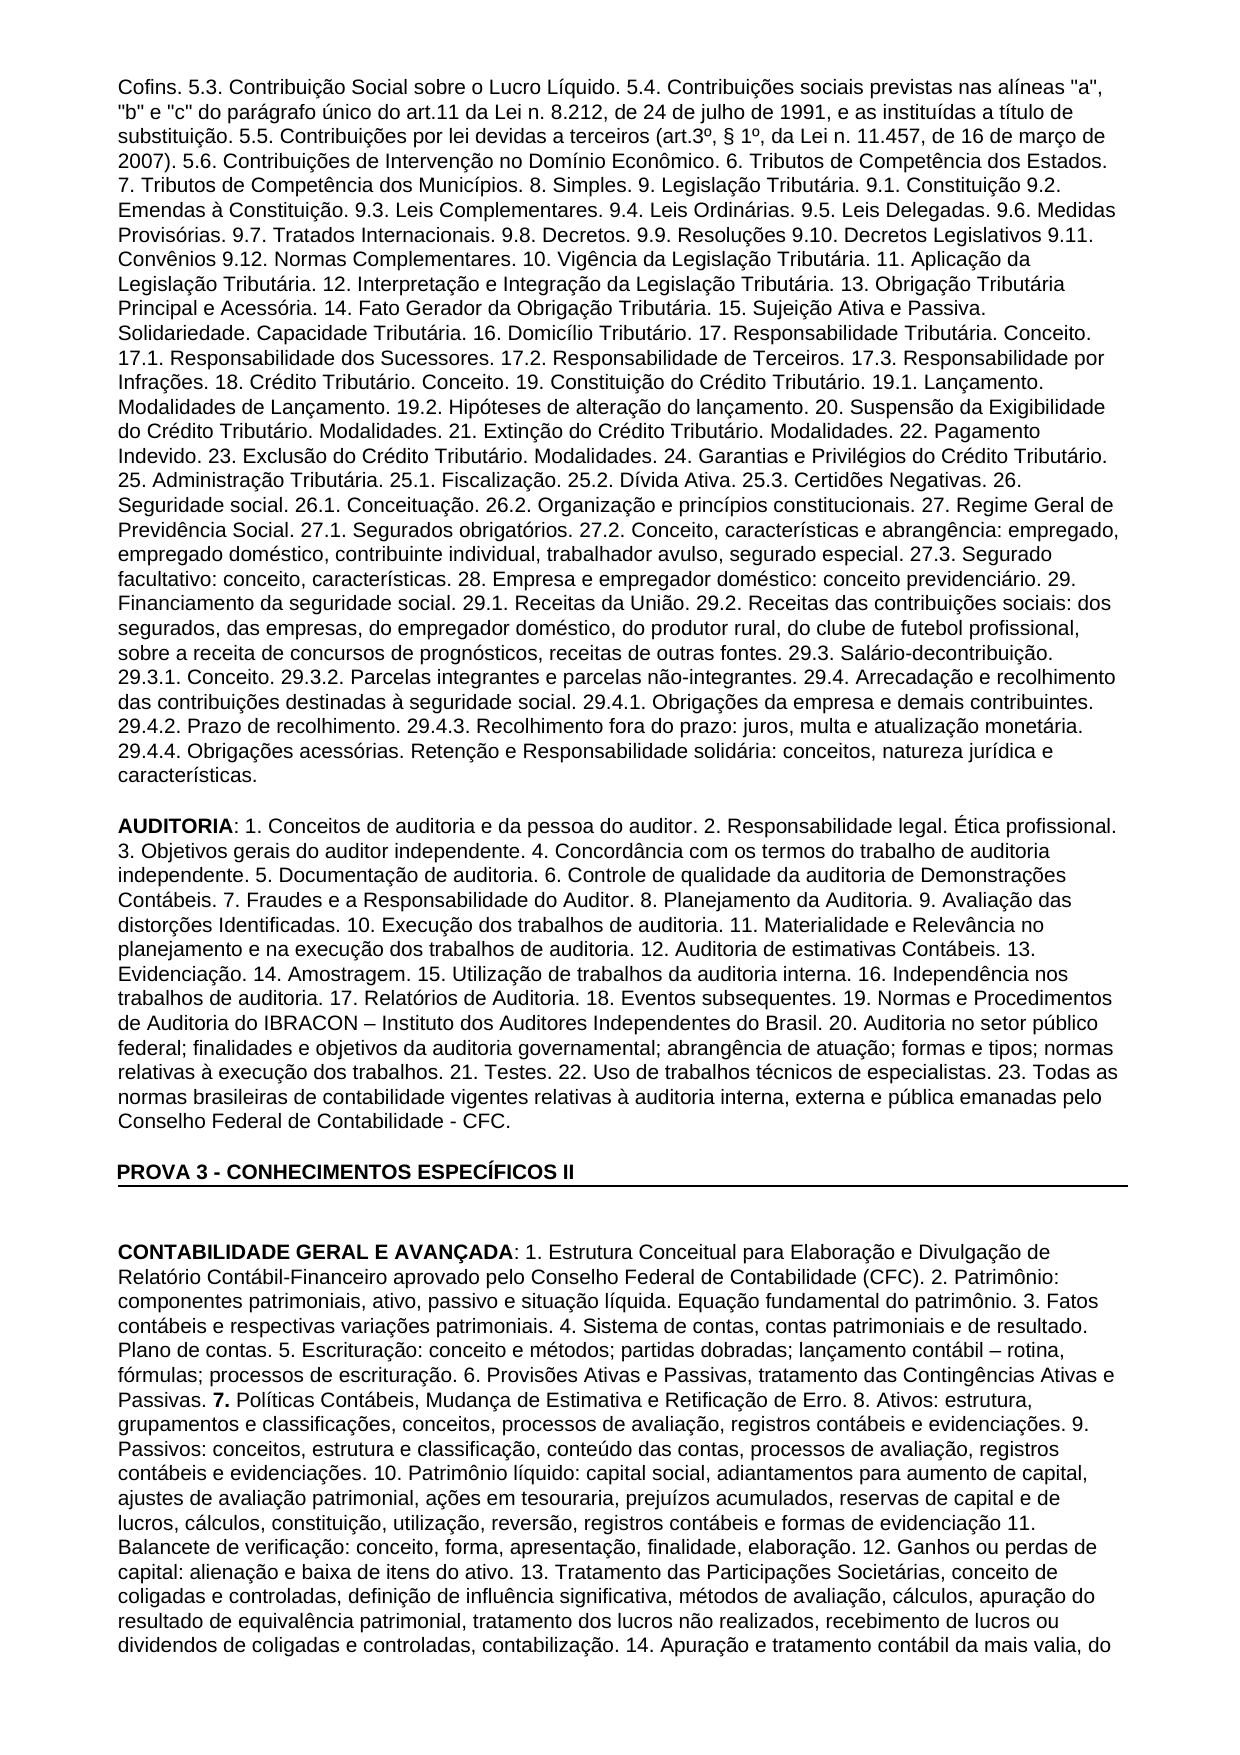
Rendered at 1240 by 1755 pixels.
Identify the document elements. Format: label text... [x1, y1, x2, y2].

text Cofins. 5.3. Contribuição Social sobre o Lucro Líquido. 5.4. Contribuições sociais previstas nas alíneas "a", "b" e "c" do parágrafo único do art.11 da Lei n. 8.212, de 24 de julho de 1991, e as instituídas a título de substituição. 5.5. Contribuições por lei devidas a terceiros (art.3º, § 1º, da Lei n. 11.457, de 16 de março de 2007). 5.6. Contribuições de Intervenção no Domínio Econômico. 6. Tributos de Competência dos Estados. 7. Tributos de Competência dos Municípios. 8. Simples. 9. Legislação Tributária. 9.1. Constituição 9.2. Emendas à Constituição. 9.3. Leis Complementares. 9.4. Leis Ordinárias. 9.5. Leis Delegadas. 9.6. Medidas Provisórias. 9.7. Tratados Internacionais. 9.8. Decretos. 9.9. Resoluções 9.10. Decretos Legislativos 9.11. Convênios 9.12. Normas Complementares. 10. Vigência da Legislação Tributária. 11. Aplicação da Legislação Tributária. 12. Interpretação e Integração da Legislação Tributária. 13. Obrigação Tributária Principal e Acessória. 14. Fato Gerador da Obrigação Tributária. 15. Sujeição Ativa e Passiva. Solidariedade. Capacidade Tributária. 16. Domicílio Tributário. 17. Responsabilidade Tributária. Conceito. 17.1. Responsabilidade dos Sucessores. 17.2. Responsabilidade de Terceiros. 17.3. Responsabilidade por Infrações. 18. Crédito Tributário. Conceito. 19. Constituição do Crédito Tributário. 19.1. Lançamento. Modalidades de Lançamento. 19.2. Hipóteses de alteração do lançamento. 20. Suspensão da Exigibilidade do Crédito Tributário. Modalidades. 21. Extinção do Crédito Tributário. Modalidades. 22. Pagamento Indevido. 23. Exclusão do Crédito Tributário. Modalidades. 24. Garantias e Privilégios do Crédito Tributário. 25. Administração Tributária. 25.1. Fiscalização. 25.2. Dívida Ativa. 25.3. Certidões Negativas. 26. Seguridade social. 26.1. Conceituação. 26.2. Organização e princípios constitucionais. 27. Regime Geral de Previdência Social. 27.1. Segurados obrigatórios. 27.2. Conceito, características e abrangência: empregado, empregado doméstico, contribuinte individual, trabalhador avulso, segurado especial. 27.3. Segurado facultativo: conceito, características. 28. Empresa e empregador doméstico: conceito previdenciário. 29. Financiamento da seguridade social. 29.1. Receitas da União. 29.2. Receitas das contribuições sociais: dos segurados, das empresas, do empregador doméstico, do produtor rural, do clube de futebol profissional, sobre a receita de concursos de prognósticos, receitas de outras fontes. 29.3. Salário-decontribuição. 29.3.1. Conceito. 29.3.2. Parcelas integrantes e parcelas não-integrantes. 29.4. Arrecadação e recolhimento das contribuições destinadas à seguridade social. 29.4.1. Obrigações da empresa e demais contribuintes. 29.4.2. Prazo de recolhimento. 29.4.3. Recolhimento fora do prazo: juros, multa e atualização monetária. 29.4.4. Obrigações acessórias. Retenção e Responsabilidade solidária: conceitos, natureza jurídica e características. [118, 75, 1123, 787]
subtitle PROVA 3 - CONHECIMENTOS ESPECÍFICOS II [116, 1160, 1123, 1184]
text CONTABILIDADE GERAL E AVANÇADA: 1. Estrutura Conceitual para Elaboração e Divulgação de Relatório Contábil-Financeiro aprovado pelo Conselho Federal de Contabilidade (CFC). 2. Patrimônio: componentes patrimoniais, ativo, passivo e situação líquida. Equação fundamental do patrimônio. 3. Fatos contábeis e respectivas variações patrimoniais. 4. Sistema de contas, contas patrimoniais e de resultado. Plano de contas. 5. Escrituração: conceito e métodos; partidas dobradas; lançamento contábil – rotina, fórmulas; processos de escrituração. 6. Provisões Ativas e Passivas, tratamento das Contingências Ativas e Passivas. 7. Políticas Contábeis, Mudança de Estimativa e Retificação de Erro. 8. Ativos: estrutura, grupamentos e classificações, conceitos, processos de avaliação, registros contábeis e evidenciações. 9. Passivos: conceitos, estrutura e classificação, conteúdo das contas, processos de avaliação, registros contábeis e evidenciações. 10. Patrimônio líquido: capital social, adiantamentos para aumento de capital, ajustes de avaliação patrimonial, ações em tesouraria, prejuízos acumulados, reservas de capital e de lucros, cálculos, constituição, utilização, reversão, registros contábeis e formas de evidenciação 11. Balancete de verificação: conceito, forma, apresentação, finalidade, elaboração. 12. Ganhos ou perdas de capital: alienação e baixa de itens do ativo. 13. Tratamento das Participações Societárias, conceito de coligadas e controladas, definição de influência significativa, métodos de avaliação, cálculos, apuração do resultado de equivalência patrimonial, tratamento dos lucros não realizados, recebimento de lucros ou dividendos de coligadas e controladas, contabilização. 14. Apuração e tratamento contábil da mais valia, do [118, 1240, 1123, 1657]
text AUDITORIA: 1. Conceitos de auditoria e da pessoa do auditor. 2. Responsabilidade legal. Ética profissional. 3. Objetivos gerais do auditor independente. 4. Concordância com os termos do trabalho de auditoria independente. 5. Documentação de auditoria. 6. Controle de qualidade da auditoria de Demonstrações Contábeis. 7. Fraudes e a Responsabilidade do Auditor. 8. Planejamento da Auditoria. 9. Avaliação das distorções Identificadas. 10. Execução dos trabalhos de auditoria. 11. Materialidade e Relevância no planejamento e na execução dos trabalhos de auditoria. 12. Auditoria de estimativas Contábeis. 13. Evidenciação. 14. Amostragem. 15. Utilização de trabalhos da auditoria interna. 16. Independência nos trabalhos de auditoria. 17. Relatórios de Auditoria. 18. Eventos subsequentes. 19. Normas e Procedimentos de Auditoria do IBRACON – Instituto dos Auditores Independentes do Brasil. 20. Auditoria no setor público federal; finalidades e objetivos da auditoria governamental; abrangência de atuação; formas e tipos; normas relativas à execução dos trabalhos. 21. Testes. 22. Uso de trabalhos técnicos de especialistas. 23. Todas as normas brasileiras de contabilidade vigentes relativas à auditoria interna, externa e pública emanadas pelo Conselho Federal de Contabilidade - CFC. [118, 814, 1123, 1133]
